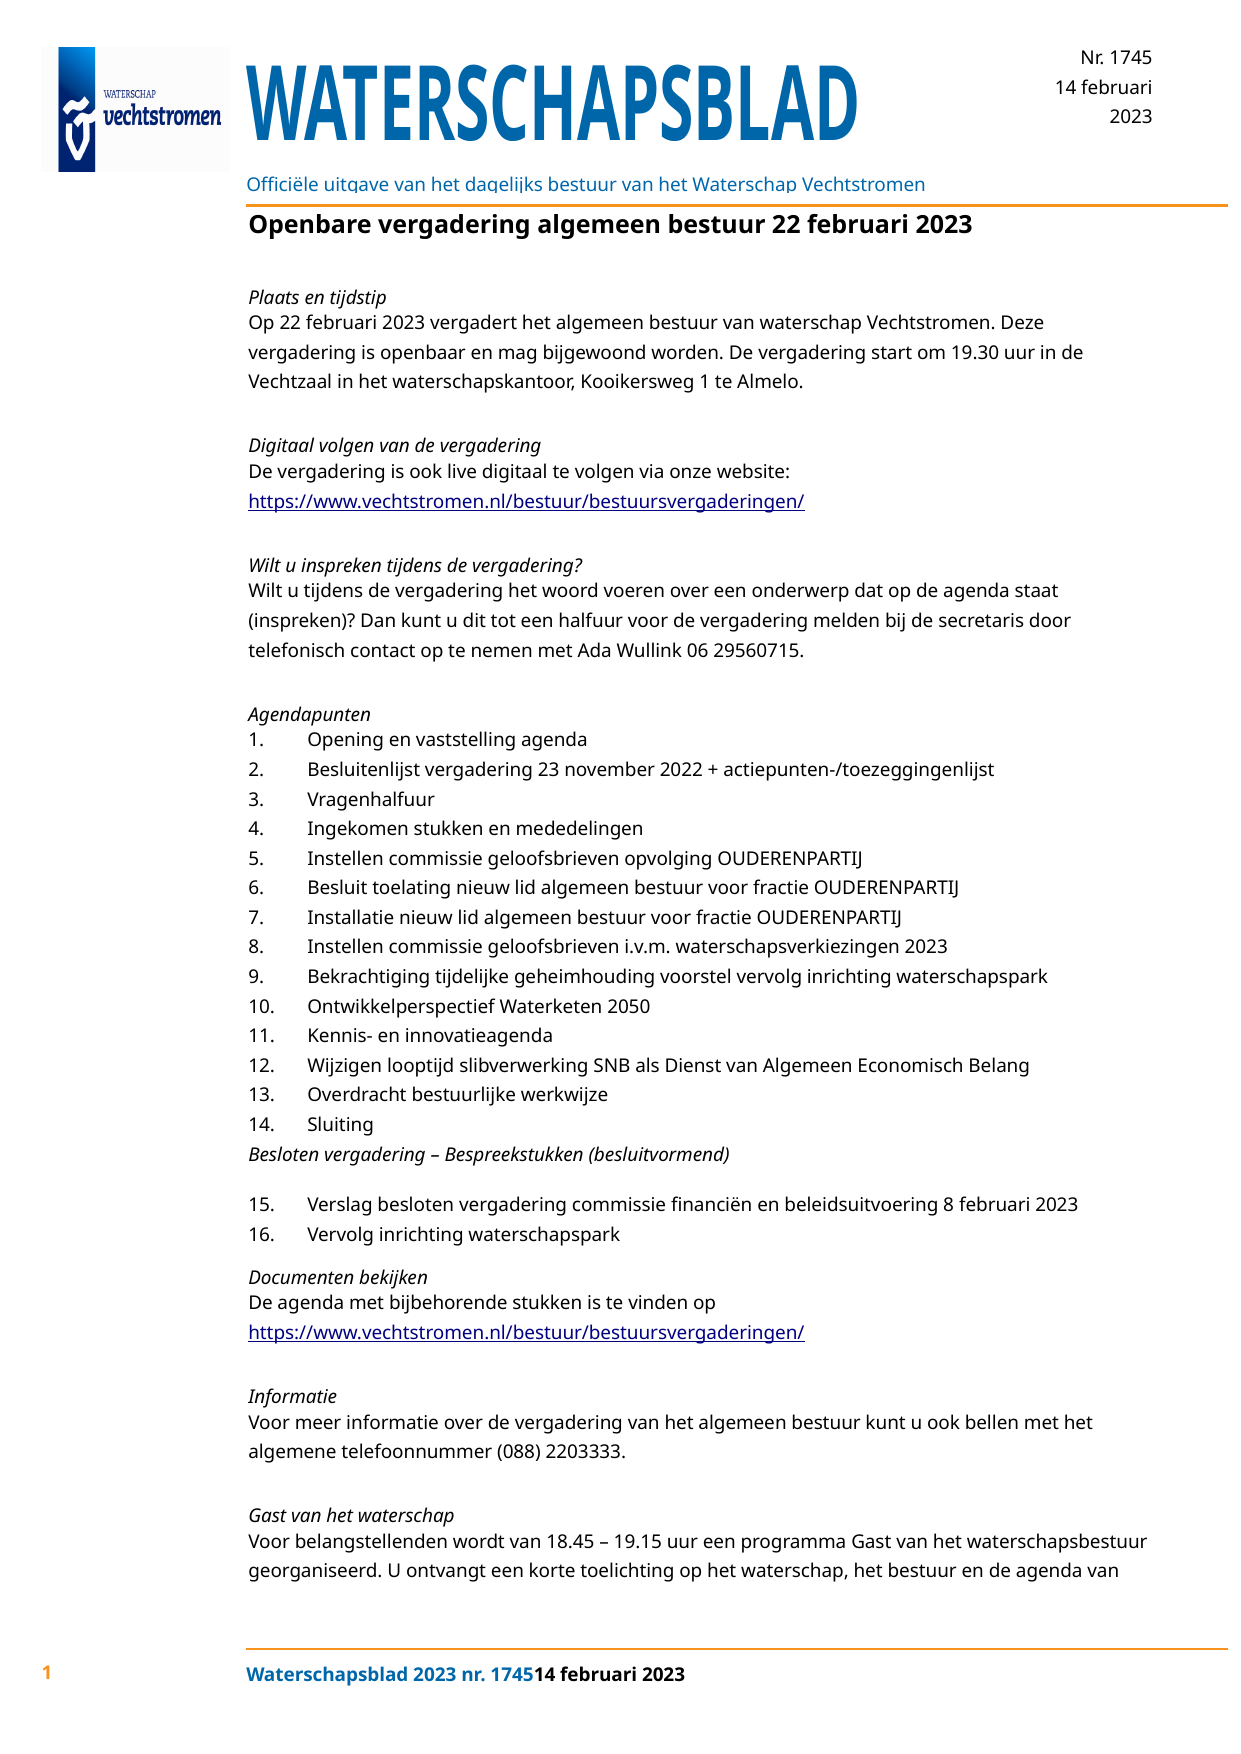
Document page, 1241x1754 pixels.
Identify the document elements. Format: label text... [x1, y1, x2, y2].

list Sluiting [248, 1111, 1152, 1137]
text Openbare vergadering algemeen bestuur 22 februari 2023 [248, 207, 1152, 241]
text De agenda met bijbehorende stukken is te vinden op https://www.vechtstromen.nl/bestuur/bestuursvergaderingen/ [248, 1289, 1152, 1345]
list Overdracht bestuurlijke werkwijze [248, 1082, 1152, 1107]
list Instellen commissie geloofsbrieven opvolging OUDERENPARTIJ [248, 845, 1152, 871]
text Voor meer informatie over de vergadering van het algemeen bestuur kunt u ook bellen met het algemene telefoonnummer (088) 2203333. [248, 1409, 1152, 1464]
text Gast van het waterschap [248, 1502, 1152, 1528]
list Vervolg inrichting waterschapspark [248, 1221, 1152, 1246]
text Agendapunten [248, 701, 1152, 727]
text Plaats en tijdstip [248, 284, 1152, 309]
list Vragenhalfuur [248, 786, 1152, 811]
list Bekrachtiging tijdelijke geheimhouding voorstel vervolg inrichting waterschapspark [248, 963, 1152, 989]
list Installatie nieuw lid algemeen bestuur voor fractie OUDERENPARTIJ [248, 904, 1152, 930]
list Ontwikkelperspectief Waterketen 2050 [248, 993, 1152, 1018]
picture [41, 47, 231, 172]
text Op 22 februari 2023 vergadert het algemeen bestuur van waterschap Vechtstromen. Deze vergadering is openbaar en mag bijgewoond worden. De vergadering start om 19.30 uur in de Vechtzaal in het waterschapskantoor, Kooikersweg 1 te Almelo. [248, 309, 1152, 394]
text De vergadering is ook live digitaal te volgen via onze website: https://www.vechtstromen.nl/bestuur/bestuursvergaderingen/ [248, 458, 1152, 514]
list Ingekomen stukken en mededelingen [248, 815, 1152, 841]
text Wilt u inspreken tijdens de vergadering? [248, 552, 1152, 578]
text Digitaal volgen van de vergadering [248, 433, 1152, 458]
list Besluitenlijst vergadering 23 november 2022 + actiepunten-/toezeggingenlijst [248, 756, 1152, 782]
text Wilt u tijdens de vergadering het woord voeren over een onderwerp dat op de agenda staat (inspreken)? Dan kunt u dit tot een halfuur voor de vergadering melden bij de secretaris door telefonisch contact op te nemen met Ada Wullink 06 29560715. [248, 578, 1152, 663]
text Informatie [248, 1383, 1152, 1409]
text Voor belangstellenden wordt van 18.45 – 19.15 uur een programma Gast van het waterschapsbestuur georganiseerd. U ontvangt een korte toelichting op het waterschap, het bestuur en de agenda van [248, 1528, 1152, 1583]
list Instellen commissie geloofsbrieven i.v.m. waterschapsverkiezingen 2023 [248, 934, 1152, 959]
list Wijzigen looptijd slibverwerking SNB als Dienst van Algemeen Economisch Belang [248, 1052, 1152, 1078]
list Opening en vaststelling agenda [248, 727, 1152, 752]
list Besluit toelating nieuw lid algemeen bestuur voor fractie OUDERENPARTIJ [248, 874, 1152, 900]
list Kennis- en innovatieagenda [248, 1022, 1152, 1048]
list Verslag besloten vergadering commissie financiën en beleidsuitvoering 8 februari 2023 [248, 1191, 1152, 1217]
text Documenten bekijken [248, 1264, 1152, 1289]
text Besloten vergadering – Bespreekstukken (besluitvormend) [248, 1141, 1152, 1166]
